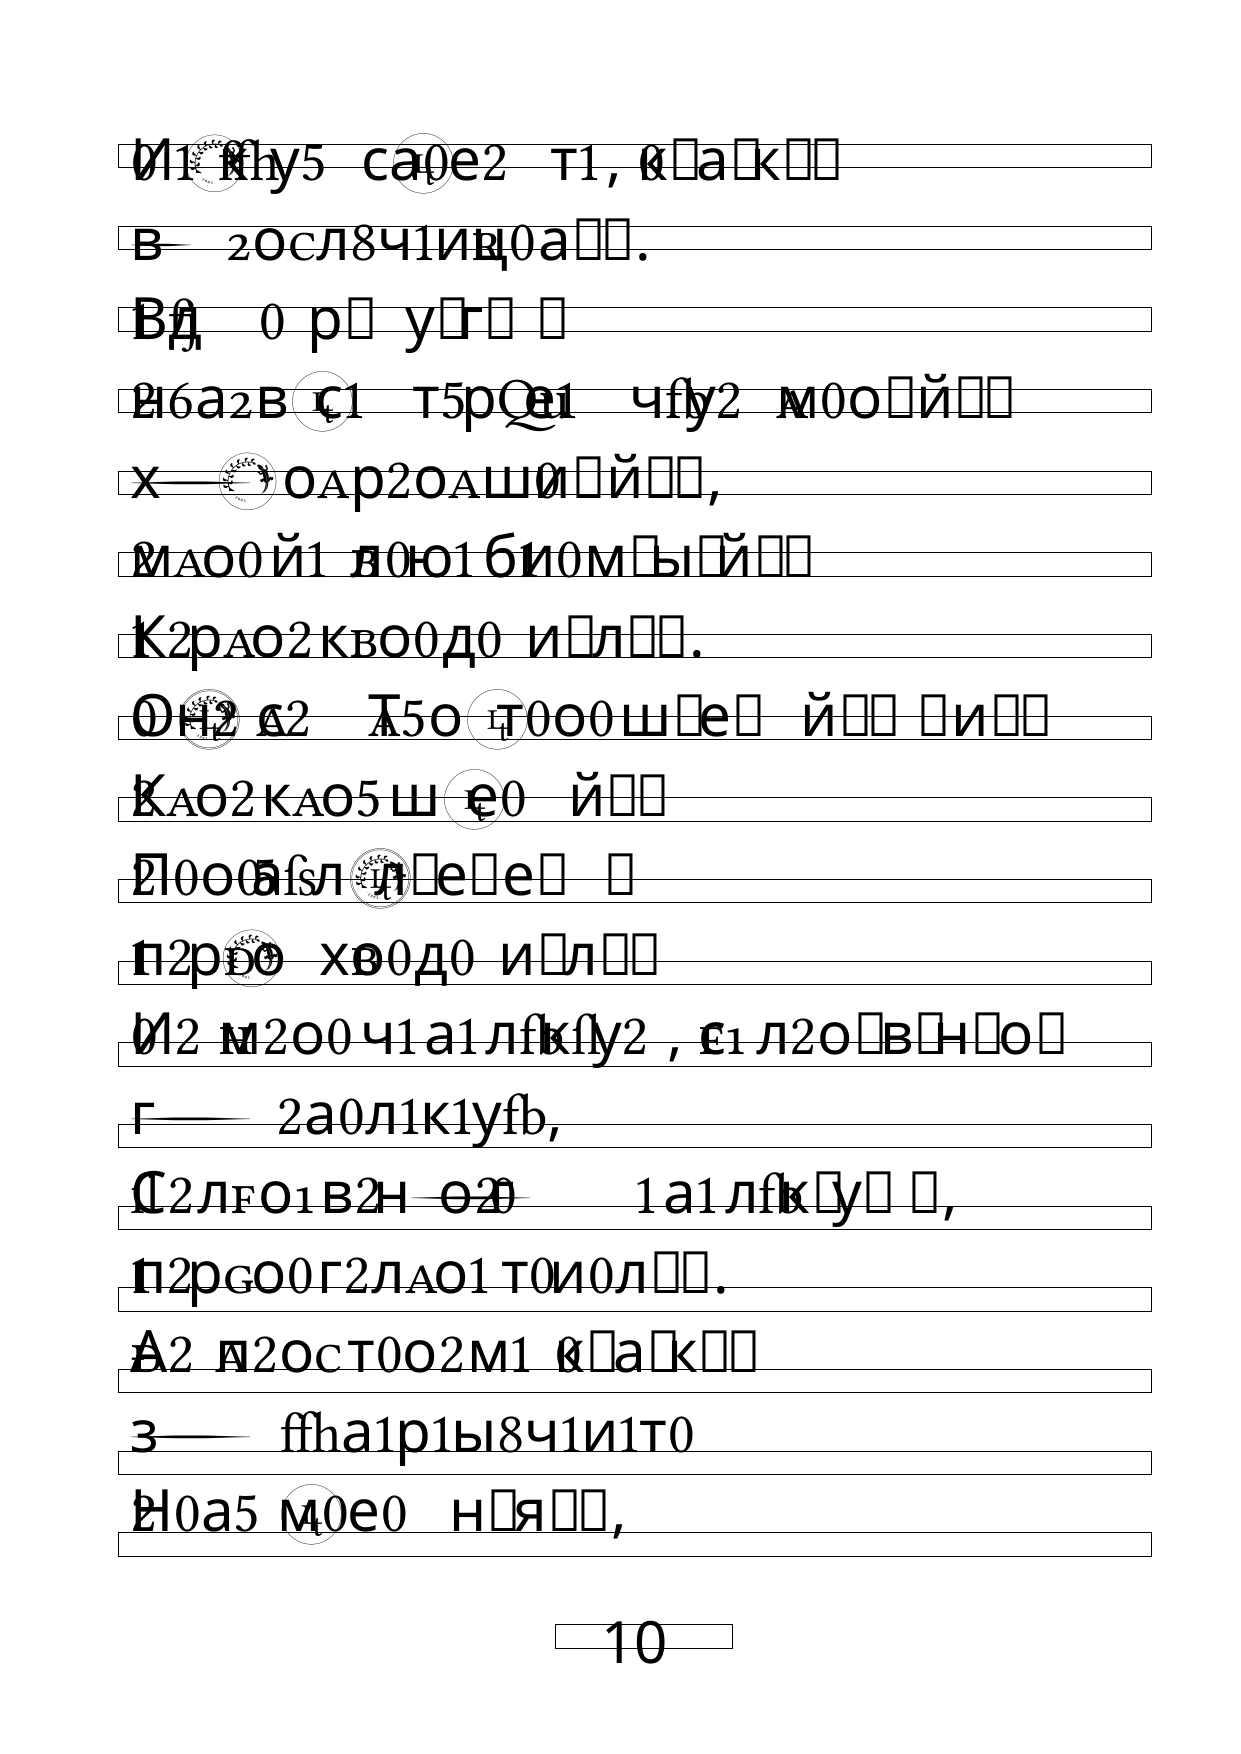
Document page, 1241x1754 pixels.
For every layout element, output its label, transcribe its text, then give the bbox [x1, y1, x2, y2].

text мой любимый Крокодил. [130, 658, 1140, 674]
text И кусает, как волчица. [130, 250, 1140, 277]
text А потом как зарычит [130, 1393, 1140, 1451]
text мой любимый Крокодил. [130, 516, 1140, 552]
text Вдруг навстречу мой хороший, [130, 413, 1140, 471]
text И кусает, как волчица. [130, 168, 1140, 226]
text На меня, [181, 1497, 193, 1529]
text Словно галку, проглотил. [130, 1151, 1140, 1206]
text На меня, [329, 1498, 341, 1529]
text На меня, [388, 1497, 400, 1529]
text А потом как зарычит [130, 1312, 1140, 1369]
text На меня, [130, 1475, 1140, 1532]
text И кусает, как волчица. [130, 118, 1140, 144]
text Он с Тотошей и Кокошей [130, 822, 1140, 833]
text Вдруг навстречу мой хороший, [130, 495, 1140, 516]
text На меня, [286, 1506, 315, 1532]
text Словно галку, проглотил. [130, 1230, 1140, 1287]
text Он с Тотошей и Кокошей [130, 740, 1140, 797]
text По аллее проходил [130, 833, 1140, 879]
text мой любимый Крокодил. [130, 577, 1140, 634]
text По аллее проходил [130, 985, 1140, 992]
text И мочалку, словно галку, [130, 1067, 1140, 1124]
text И мочалку, словно галку, [130, 992, 1140, 1042]
text Вдруг навстречу мой хороший, [130, 332, 1140, 389]
text Вдруг навстречу мой хороший, [130, 277, 1140, 307]
text По аллее проходил [130, 903, 1140, 961]
text Он с Тотошей и Кокошей [130, 674, 1140, 716]
